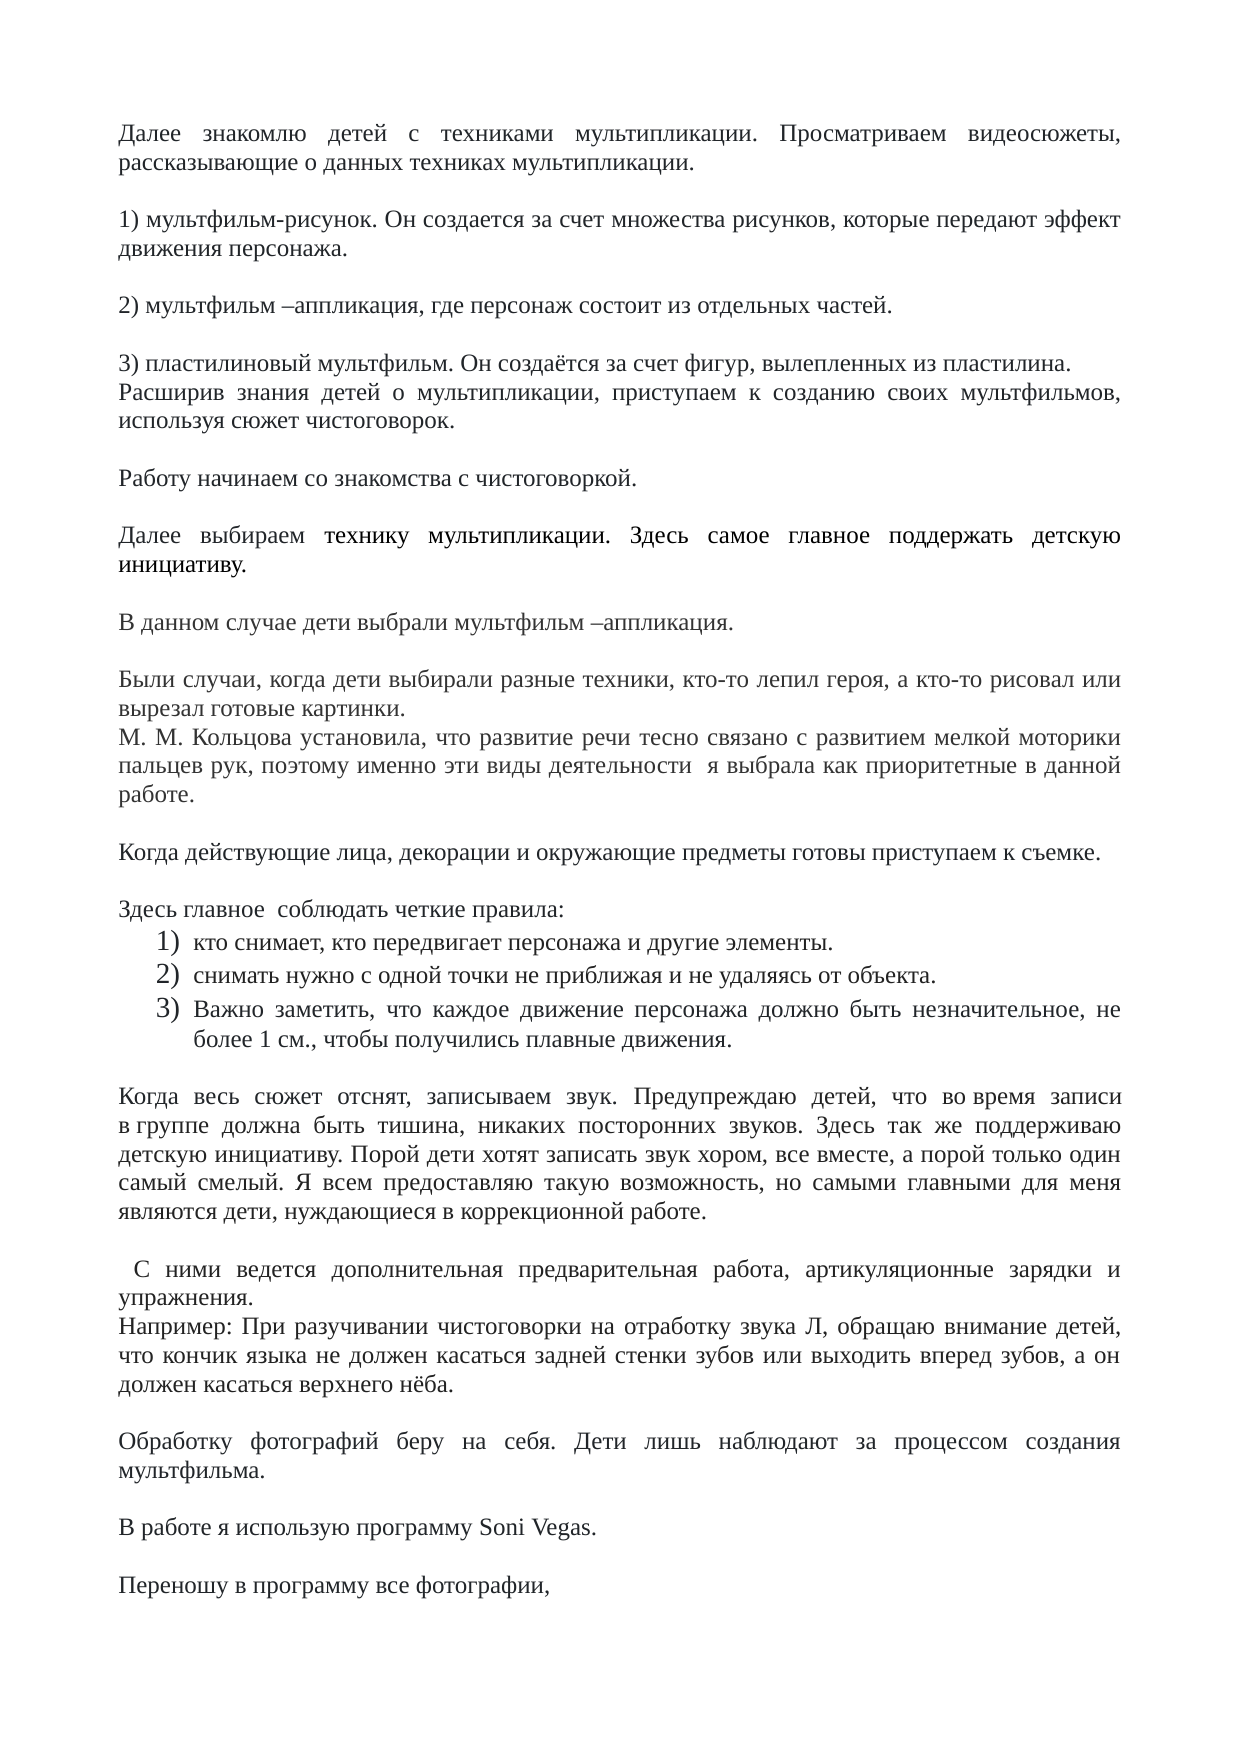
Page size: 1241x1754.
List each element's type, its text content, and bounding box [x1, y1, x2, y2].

text В работе я использую программу Soni Vegas. [118, 1512, 1122, 1541]
list снимать нужно с одной точки не приближая и не удаляясь от объекта. [156, 957, 1122, 990]
text Например: При разучивании чистоговорки на отработку звука Л, обращаю внимание детей, что кончик языка не должен касаться задней стенки зубов или выходить вперед зубов, а он должен касаться верхнего нёба. [118, 1311, 1122, 1397]
text М. М. Кольцова установила, что развитие речи тесно связано с развитием мелкой моторики пальцев рук, поэтому именно эти виды деятельности я выбрала как приоритетные в данной работе. [118, 722, 1122, 808]
text В данном случае дети выбрали мультфильм –аппликация. [118, 607, 1122, 636]
text 2) мультфильм –аппликация, где персонаж состоит из отдельных частей. [118, 291, 1122, 319]
text Работу начинаем со знакомства с чистоговоркой. [118, 463, 1122, 492]
text С ними ведется дополнительная предварительная работа, артикуляционные зарядки и упражнения. [118, 1254, 1122, 1311]
text Когда весь сюжет отснят, записываем звук. Предупреждаю детей, что во время записи в группе должна быть тишина, никаких посторонних звуков. Здесь так же поддерживаю детскую инициативу. Порой дети хотят записать звук хором, все вместе, а порой только один самый смелый. Я всем предоставляю такую возможность, но самыми главными для меня являются дети, нуждающиеся в коррекционной работе. [118, 1081, 1122, 1225]
text Расширив знания детей о мультипликации, приступаем к созданию своих мультфильмов, используя сюжет чистоговорок. [118, 377, 1122, 434]
list Важно заметить, что каждое движение персонажа должно быть незначительное, не более 1 см., чтобы получились плавные движения. [156, 990, 1122, 1052]
text Далее знакомлю детей с техниками мультипликации. Просматриваем видеосюжеты, рассказывающие о данных техниках мультипликации. [118, 118, 1122, 176]
text Были случаи, когда дети выбирали разные техники, кто-то лепил героя, а кто-то рисовал или вырезал готовые картинки. [118, 664, 1122, 722]
text 1) мультфильм-рисунок. Он создается за счет множества рисунков, которые передают эффект движения персонажа. [118, 204, 1122, 262]
text Переношу в программу все фотографии, [118, 1570, 1122, 1599]
text Здесь главное соблюдать четкие правила: [118, 894, 1122, 923]
text 3) пластилиновый мультфильм. Он создаётся за счет фигур, вылепленных из пластилина. [118, 348, 1122, 377]
text Когда действующие лица, декорации и окружающие предметы готовы приступаем к съемке. [118, 837, 1122, 866]
list кто снимает, кто передвигает персонажа и другие элементы. [156, 923, 1122, 957]
text Далее выбираем технику мультипликации. Здесь самое главное поддержать детскую инициативу. [118, 521, 1122, 578]
text Обработку фотографий беру на себя. Дети лишь наблюдают за процессом создания мультфильма. [118, 1426, 1122, 1484]
